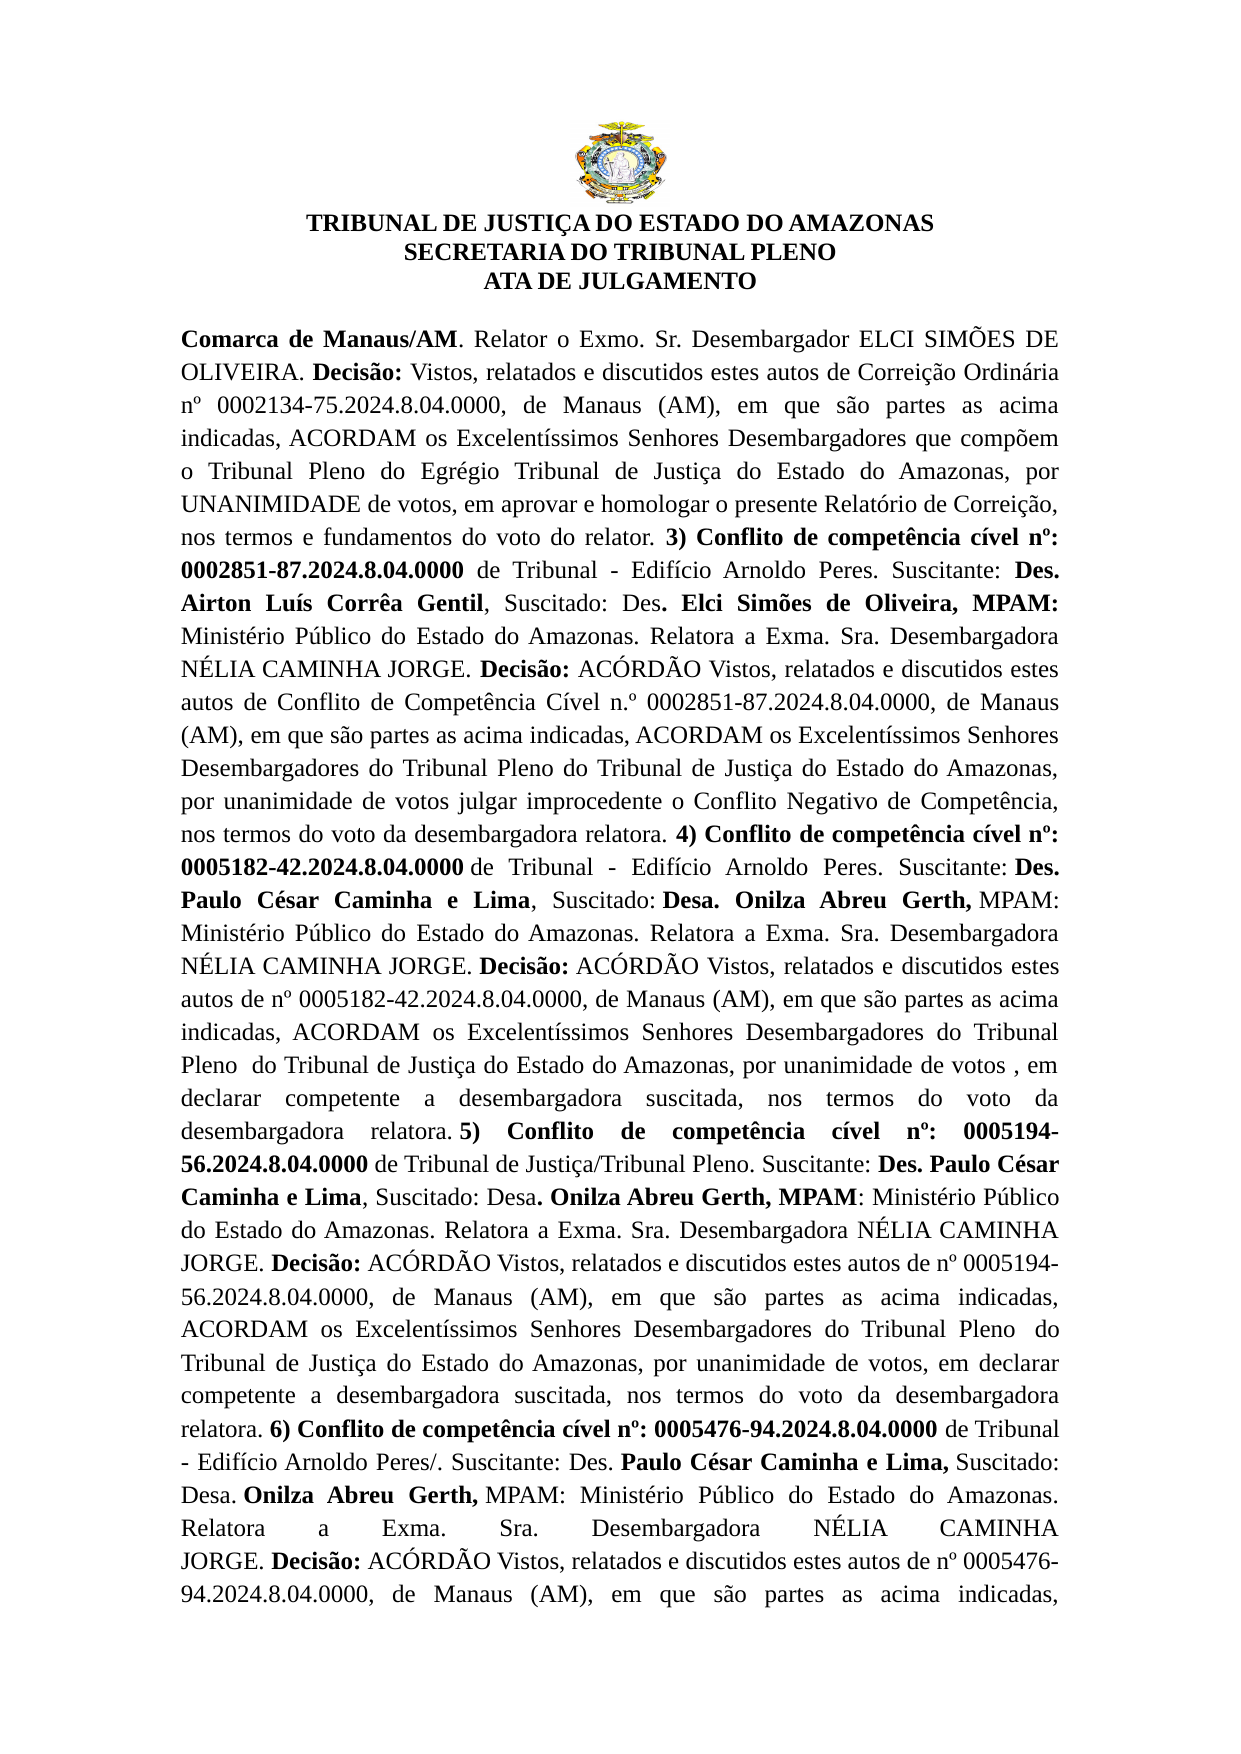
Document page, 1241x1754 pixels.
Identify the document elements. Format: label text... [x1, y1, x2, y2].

picture [570, 119, 670, 207]
text Comarca de Manaus/AM. Relator o Exmo. Sr. Desembargador ELCI SIMÕES DE OLIVEIRA. Decisão: Vistos, relatados e discutidos estes autos de Correição Ordinária nº 0002134-75.2024.8.04.0000, de Manaus (AM), em que são partes as acima indicadas, ACORDAM os Excelentíssimos Senhores Desembargadores que compõem o Tribunal Pleno do Egrégio Tribunal de Justiça do Estado do Amazonas, por UNANIMIDADE de votos, em aprovar e homologar o presente Relatório de Correição, nos termos e fundamentos do voto do relator. 3) Conflito de competência cível nº: 0002851-87.2024.8.04.0000 de Tribunal - Edifício Arnoldo Peres. Suscitante: Des. Airton Luís Corrêa Gentil, Suscitado: Des. Elci Simões de Oliveira, MPAM: Ministério Público do Estado do Amazonas. Relatora a Exma. Sra. Desembargadora NÉLIA CAMINHA JORGE. Decisão: ACÓRDÃO Vistos, relatados e discutidos estes autos de Conflito de Competência Cível n.º 0002851-87.2024.8.04.0000, de Manaus (AM), em que são partes as acima indicadas, ACORDAM os Excelentíssimos Senhores Desembargadores do Tribunal Pleno do Tribunal de Justiça do Estado do Amazonas, por unanimidade de votos julgar improcedente o Conflito Negativo de Competência, nos termos do voto da desembargadora relatora. 4) Conflito de competência cível nº: 0005182-42.2024.8.04.0000 de Tribunal - Edifício Arnoldo Peres. Suscitante: Des. Paulo César Caminha e Lima, Suscitado: Desa. Onilza Abreu Gerth, MPAM: Ministério Público do Estado do Amazonas. Relatora a Exma. Sra. Desembargadora NÉLIA CAMINHA JORGE. Decisão: ACÓRDÃO Vistos, relatados e discutidos estes autos de nº 0005182-42.2024.8.04.0000, de Manaus (AM), em que são partes as acima indicadas, ACORDAM os Excelentíssimos Senhores Desembargadores do Tribunal Pleno do Tribunal de Justiça do Estado do Amazonas, por unanimidade de votos , em declarar competente a desembargadora suscitada, nos termos do voto da desembargadora relatora. 5) Conflito de competência cível nº: 0005194-56.2024.8.04.0000 de Tribunal de Justiça/Tribunal Pleno. Suscitante: Des. Paulo César Caminha e Lima, Suscitado: Desa. Onilza Abreu Gerth, MPAM: Ministério Público do Estado do Amazonas. Relatora a Exma. Sra. Desembargadora NÉLIA CAMINHA JORGE. Decisão: ACÓRDÃO Vistos, relatados e discutidos estes autos de nº 0005194-56.2024.8.04.0000, de Manaus (AM), em que são partes as acima indicadas, ACORDAM os Excelentíssimos Senhores Desembargadores do Tribunal Pleno do Tribunal de Justiça do Estado do Amazonas, por unanimidade de votos, em declarar competente a desembargadora suscitada, nos termos do voto da desembargadora relatora. 6) Conflito de competência cível nº: 0005476-94.2024.8.04.0000 de Tribunal - Edifício Arnoldo Peres/. Suscitante: Des. Paulo César Caminha e Lima, Suscitado: Desa. Onilza Abreu Gerth, MPAM: Ministério Público do Estado do Amazonas. Relatora a Exma. Sra. Desembargadora NÉLIA CAMINHA JORGE. Decisão: ACÓRDÃO Vistos, relatados e discutidos estes autos de nº 0005476-94.2024.8.04.0000, de Manaus (AM), em que são partes as acima indicadas, [181, 324, 1059, 1607]
